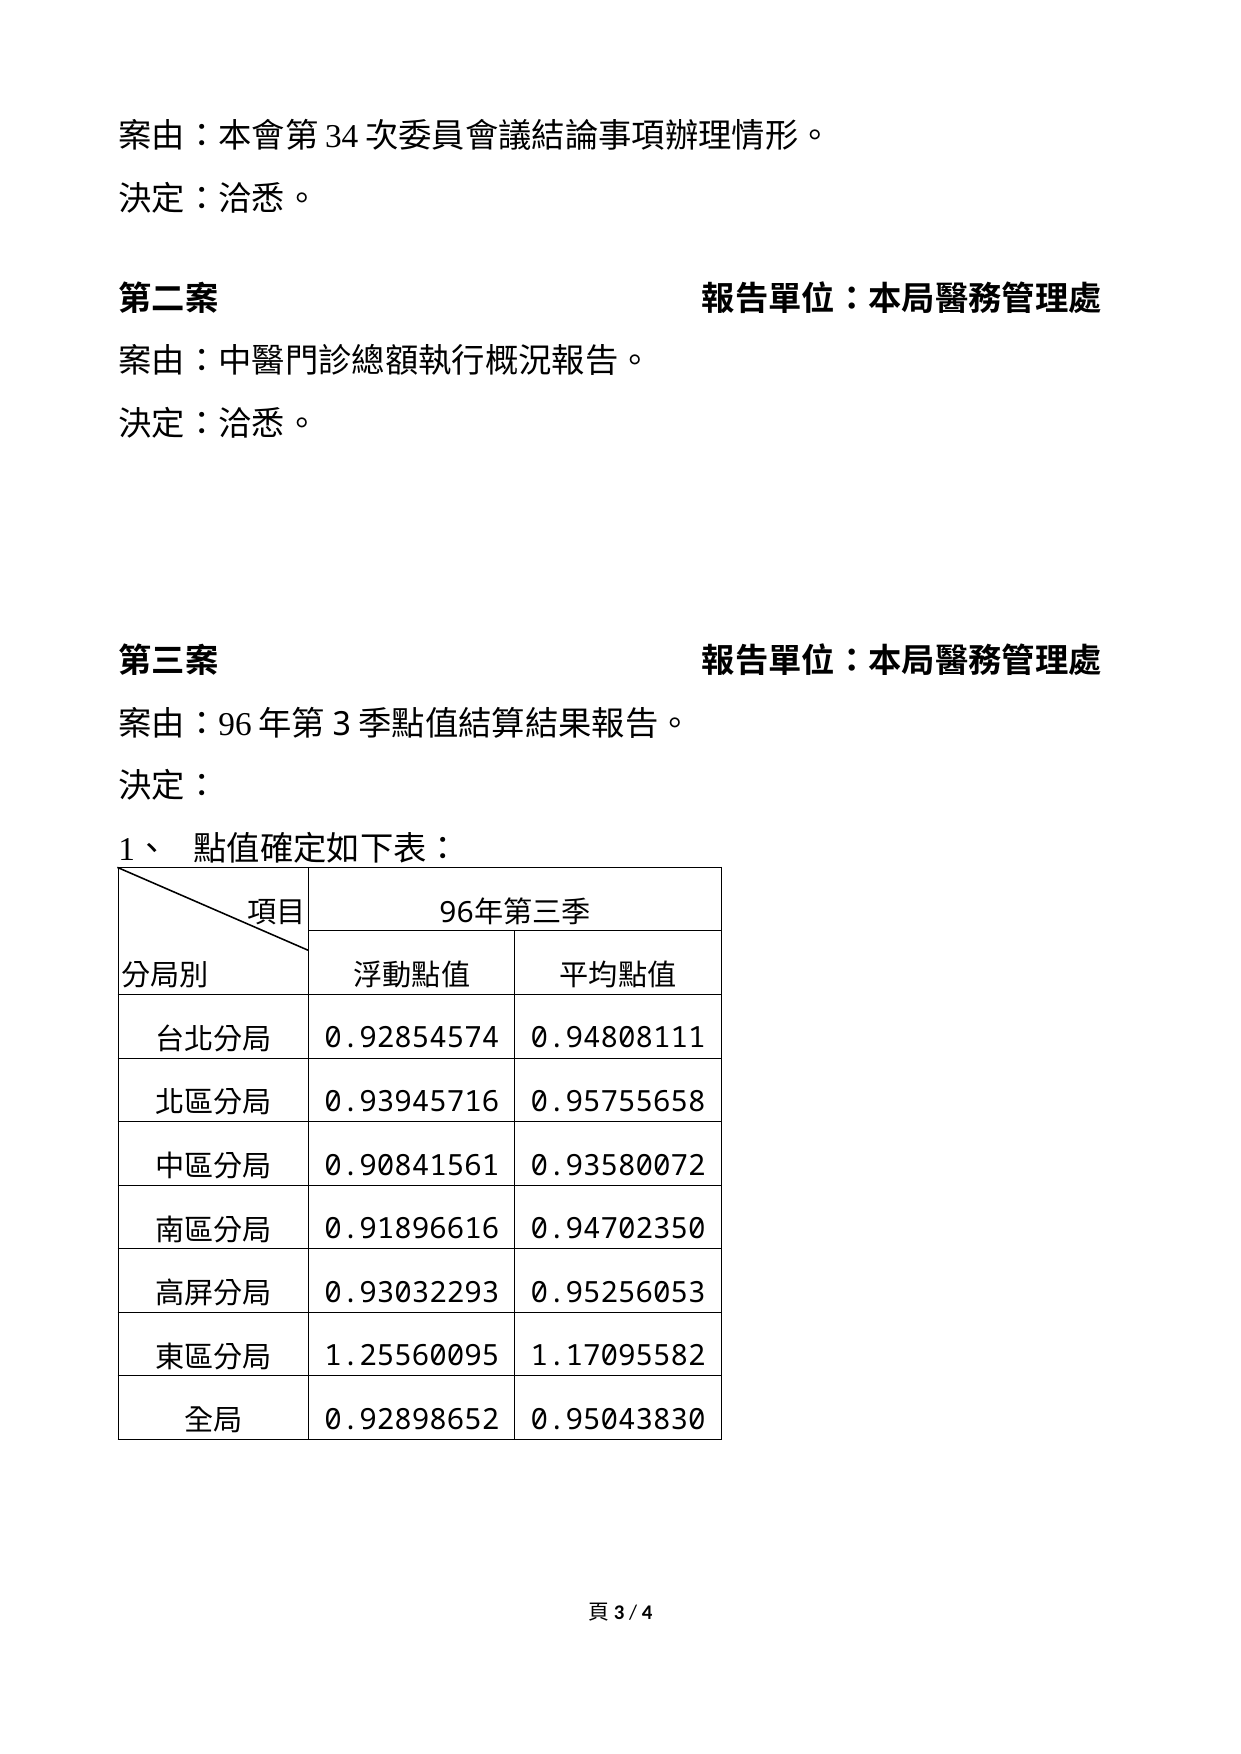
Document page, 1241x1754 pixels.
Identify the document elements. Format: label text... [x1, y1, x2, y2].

table_cell 0.95755658 [515, 1059, 721, 1121]
table_cell 浮動點值 [309, 931, 514, 994]
table_cell 1.25560095 [309, 1313, 514, 1375]
table_cell 0.93580072 [515, 1122, 721, 1184]
table_header 96年第三季 [309, 868, 721, 930]
table_cell 0.90841561 [309, 1122, 514, 1184]
table_cell 台北分局 [119, 995, 308, 1057]
table_cell 0.95043830 [515, 1376, 721, 1439]
table_cell 0.93945716 [309, 1059, 514, 1121]
table_cell 全局 [119, 1376, 308, 1439]
table_cell 南區分局 [119, 1186, 308, 1248]
table_cell 0.94702350 [515, 1186, 721, 1248]
text 案由：中醫門診總額執行概況報告。 [118, 317, 1122, 379]
table_cell 0.95256053 [515, 1249, 721, 1312]
table_cell 北區分局 [119, 1059, 308, 1121]
text 決定： [118, 742, 1122, 804]
text 案由：本會第34次委員會議結論事項辦理情形。 [118, 92, 1122, 154]
table_cell 中區分局 [119, 1122, 308, 1184]
table_cell 0.92854574 [309, 995, 514, 1057]
text 決定：洽悉。 [118, 154, 1122, 217]
list 點值確定如下表： [118, 804, 1122, 867]
table_cell 1.17095582 [515, 1313, 721, 1375]
table_cell 平均點值 [515, 931, 721, 994]
table_cell 0.92898652 [309, 1376, 514, 1439]
table_header 項目 [124, 868, 308, 930]
text 決定：洽悉。 [118, 379, 1122, 442]
text 第二案 報告單位：本局醫務管理處 [118, 254, 1122, 317]
text 第三案 報告單位：本局醫務管理處 [118, 617, 1122, 679]
table_cell 0.94808111 [515, 995, 721, 1057]
table_cell 分局別 [119, 930, 308, 994]
text 案由：96年第3季點值結算結果報告。 [118, 679, 1122, 742]
table_cell 東區分局 [119, 1313, 308, 1375]
table_cell 0.91896616 [309, 1186, 514, 1248]
table_header 項目 [119, 870, 257, 930]
table_cell 高屏分局 [119, 1249, 308, 1312]
table_cell 0.93032293 [309, 1249, 514, 1312]
